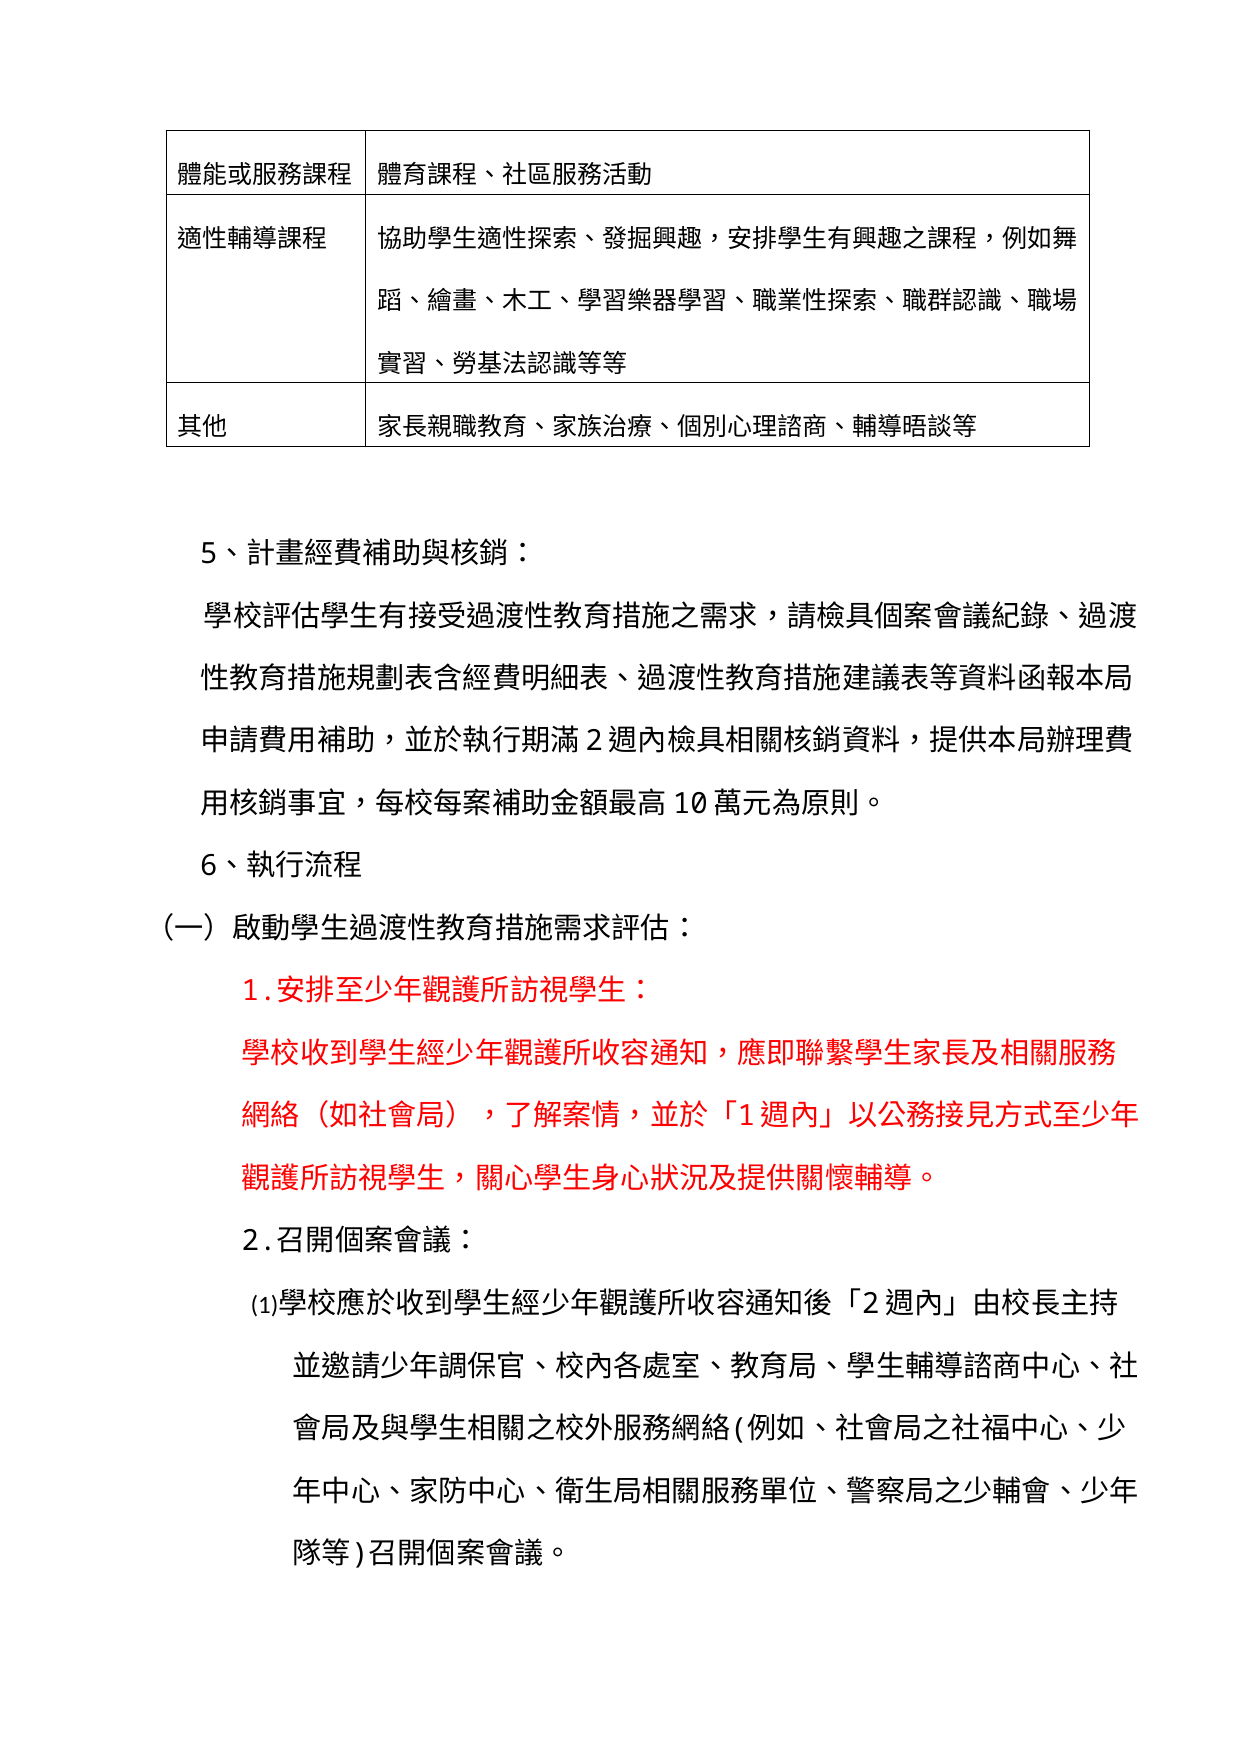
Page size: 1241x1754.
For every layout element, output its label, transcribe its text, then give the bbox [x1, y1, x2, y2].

text （一）啟動學生過渡性教育措施需求評估： [145, 884, 1140, 947]
table_cell 體育課程、社區服務活動 [366, 131, 1089, 193]
text 學校評估學生有接受過渡性教育措施之需求，請檢具個案會議紀錄、過渡性教育措施規劃表含經費明細表、過渡性教育措施建議表等資料函報本局申請費用補助，並於執行期滿2週內檢具相關核銷資料，提供本局辦理費用核銷事宜，每校每案補助金額最高10萬元為原則。 [200, 572, 1140, 822]
table_cell 體能或服務課程 [167, 131, 365, 193]
text 學校收到學生經少年觀護所收容通知，應即聯繫學生家長及相關服務網絡（如社會局），了解案情，並於「1週內」以公務接見方式至少年觀護所訪視學生，關心學生身心狀況及提供關懷輔導。 [241, 1009, 1140, 1197]
table_cell 其他 [167, 383, 365, 446]
table_cell 家長親職教育、家族治療、個別心理諮商、輔導晤談等 [366, 383, 1089, 446]
list 執行流程 [200, 822, 1140, 884]
list 召開個案會議： [241, 1197, 1140, 1259]
table_cell 協助學生適性探索、發掘興趣，安排學生有興趣之課程，例如舞蹈、繪畫、木工、學習樂器學習、職業性探索、職群認識、職場實習、勞基法認識等等 [366, 195, 1089, 382]
list 學校應於收到學生經少年觀護所收容通知後「2週內」由校長主持並邀請少年調保官、校內各處室、教育局、學生輔導諮商中心、社會局及與學生相關之校外服務網絡(例如、社會局之社福中心、少年中心、家防中心、衛生局相關服務單位、警察局之少輔會、少年隊等)召開個案會議。 [250, 1259, 1140, 1572]
list 安排至少年觀護所訪視學生： [241, 947, 1140, 1009]
list 計畫經費補助與核銷： [200, 509, 1140, 572]
table_cell 適性輔導課程 [167, 195, 365, 382]
